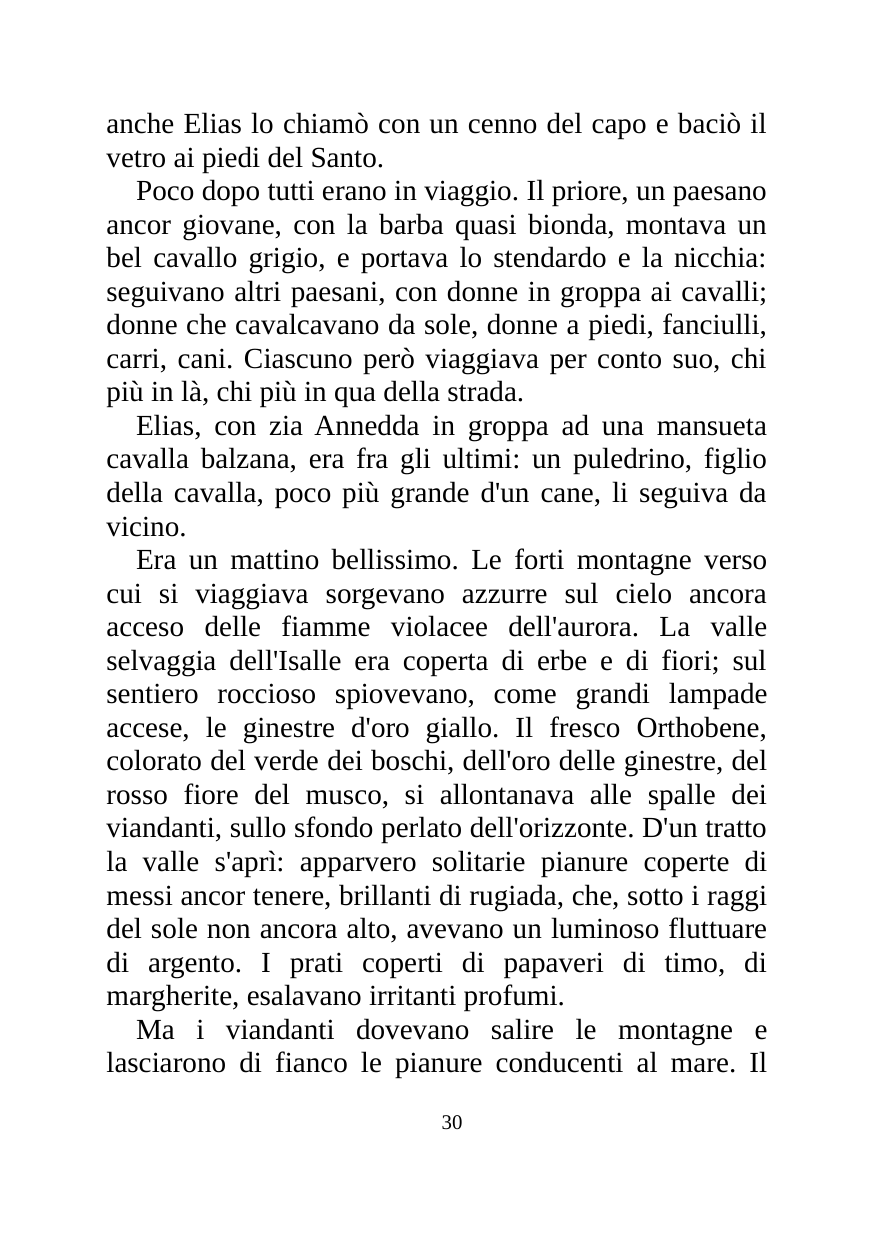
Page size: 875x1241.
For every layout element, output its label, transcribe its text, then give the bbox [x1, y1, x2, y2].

text Ma i viandanti dovevano salire le montagne e lasciarono di fianco le pianure conducenti al mare. Il [106, 1012, 768, 1079]
text anche Elias lo chiamò con un cenno del capo e baciò il vetro ai piedi del Santo. [106, 106, 768, 173]
text Poco dopo tutti erano in viaggio. Il priore, un paesano ancor giovane, con la barba quasi bionda, montava un bel cavallo grigio, e portava lo stendardo e la nicchia: seguivano altri paesani, con donne in groppa ai cavalli; donne che cavalcavano da sole, donne a piedi, fanciulli, carri, cani. Ciascuno però viaggiava per conto suo, chi più in là, chi più in qua della strada. [106, 173, 768, 408]
text Era un mattino bellissimo. Le forti montagne verso cui si viaggiava sorgevano azzurre sul cielo ancora acceso delle fiamme violacee dell'aurora. La valle selvaggia dell'Isalle era coperta di erbe e di fiori; sul sentiero roccioso spiovevano, come grandi lampade accese, le ginestre d'oro giallo. Il fresco Orthobene, colorato del verde dei boschi, dell'oro delle ginestre, del rosso fiore del musco, si allontanava alle spalle dei viandanti, sullo sfondo perlato dell'orizzonte. D'un tratto la valle s'aprì: apparvero solitarie pianure coperte di messi ancor tenere, brillanti di rugiada, che, sotto i raggi del sole non ancora alto, avevano un luminoso fluttuare di argento. I prati coperti di papaveri di timo, di margherite, esalavano irritanti profumi. [106, 542, 768, 1012]
text Elias, con zia Annedda in groppa ad una mansueta cavalla balzana, era fra gli ultimi: un puledrino, figlio della cavalla, poco più grande d'un cane, li seguiva da vicino. [106, 408, 768, 542]
